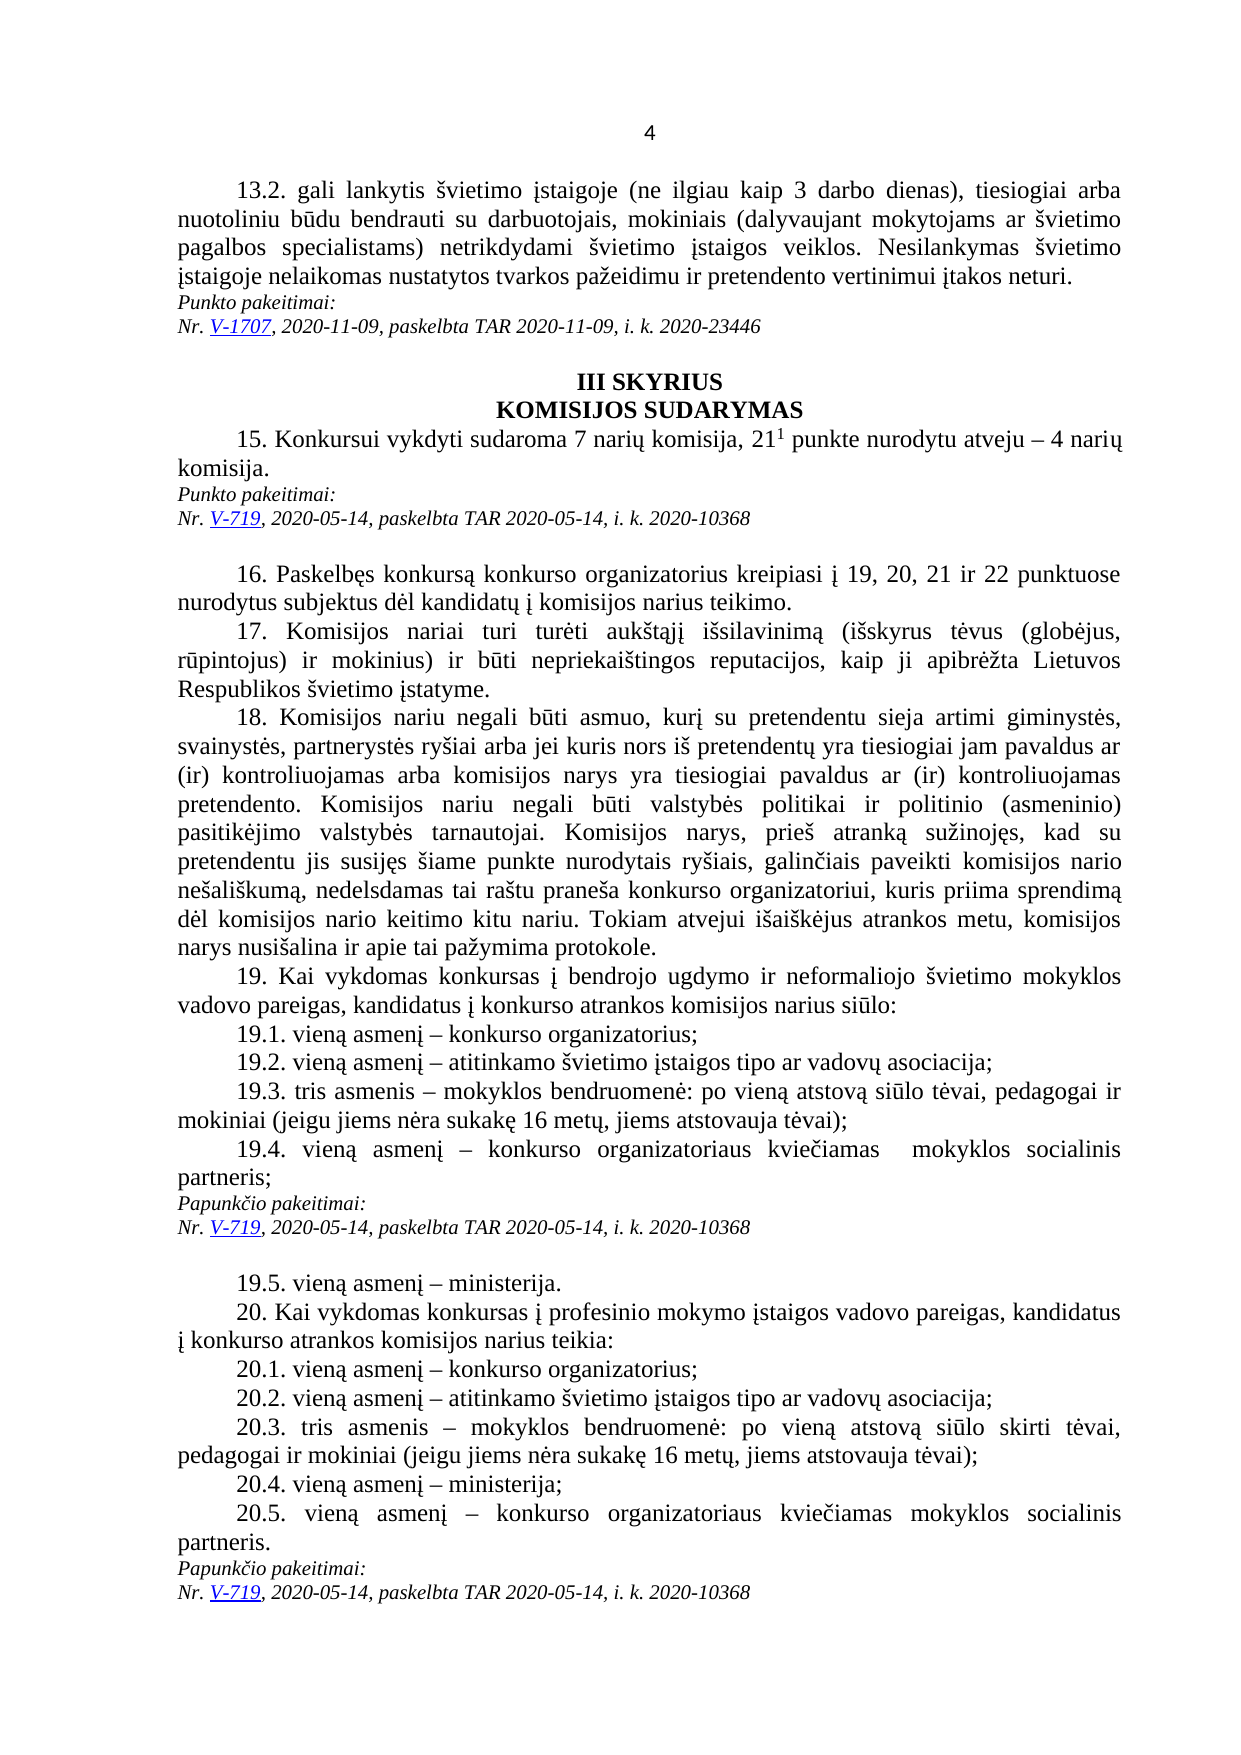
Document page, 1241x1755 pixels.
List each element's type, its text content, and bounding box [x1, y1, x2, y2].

text Nr. V-1707, 2020-11-09, paskelbta TAR 2020-11-09, i. k. 2020-23446 [177, 314, 1122, 338]
text 17. Komisijos nariai turi turėti aukštąjį išsilavinimą (išskyrus tėvus (globėjus, rūpintojus) ir mokinius) ir būti nepriekaištingos reputacijos, kaip ji apibrėžta Lietuvos Respublikos švietimo įstatyme. [177, 616, 1122, 702]
text 19.4. vieną asmenį – konkurso organizatoriaus kviečiamas mokyklos socialinis partneris; [177, 1134, 1122, 1191]
text 15. Konkursui vykdyti sudaroma 7 narių komisija, 211 punkte nurodytu atveju – 4 narių komisija. [177, 424, 1122, 482]
text 19.1. vieną asmenį – konkurso organizatorius; [177, 1019, 1122, 1047]
text 19.2. vieną asmenį – atitinkamo švietimo įstaigos tipo ar vadovų asociacija; [177, 1047, 1122, 1076]
text 19.3. tris asmenis – mokyklos bendruomenė: po vieną atstovą siūlo tėvai, pedagogai ir mokiniai (jeigu jiems nėra sukakę 16 metų, jiems atstovauja tėvai); [177, 1076, 1122, 1134]
text Nr. V-719, 2020-05-14, paskelbta TAR 2020-05-14, i. k. 2020-10368 [177, 1579, 1122, 1604]
text 20.5. vieną asmenį – konkurso organizatoriaus kviečiamas mokyklos socialinis partneris. [177, 1498, 1122, 1556]
text Nr. V-719, 2020-05-14, paskelbta TAR 2020-05-14, i. k. 2020-10368 [177, 1215, 1122, 1239]
text III SKYRIUS [177, 367, 1122, 396]
text 20.4. vieną asmenį – ministerija; [177, 1469, 1122, 1498]
text 20.3. tris asmenis – mokyklos bendruomenė: po vieną atstovą siūlo skirti tėvai, pedagogai ir mokiniai (jeigu jiems nėra sukakę 16 metų, jiems atstovauja tėvai); [177, 1412, 1122, 1469]
text 19.5. vieną asmenį – ministerija. [177, 1268, 1122, 1297]
text 19. Kai vykdomas konkursas į bendrojo ugdymo ir neformaliojo švietimo mokyklos vadovo pareigas, kandidatus į konkurso atrankos komisijos narius siūlo: [177, 961, 1122, 1019]
text 16. Paskelbęs konkursą konkurso organizatorius kreipiasi į 19, 20, 21 ir 22 punktuose nurodytus subjektus dėl kandidatų į komisijos narius teikimo. [177, 559, 1122, 616]
text Papunkčio pakeitimai: [177, 1191, 1122, 1215]
text Punkto pakeitimai: [177, 482, 1122, 506]
text Nr. V-719, 2020-05-14, paskelbta TAR 2020-05-14, i. k. 2020-10368 [177, 506, 1122, 530]
text Papunkčio pakeitimai: [177, 1556, 1122, 1579]
text 20.1. vieną asmenį – konkurso organizatorius; [177, 1354, 1122, 1383]
text 13.2. gali lankytis švietimo įstaigoje (ne ilgiau kaip 3 darbo dienas), tiesiogiai arba nuotoliniu būdu bendrauti su darbuotojais, mokiniais (dalyvaujant mokytojams ar švietimo pagalbos specialistams) netrikdydami švietimo įstaigos veiklos. Nesilankymas švietimo įstaigoje nelaikomas nustatytos tvarkos pažeidimu ir pretendento vertinimui įtakos neturi. [177, 175, 1122, 290]
text 20. Kai vykdomas konkursas į profesinio mokymo įstaigos vadovo pareigas, kandidatus į konkurso atrankos komisijos narius teikia: [177, 1297, 1122, 1354]
text KOMISIJOS SUDARYMAS [177, 396, 1122, 424]
text 18. Komisijos nariu negali būti asmuo, kurį su pretendentu sieja artimi giminystės, svainystės, partnerystės ryšiai arba jei kuris nors iš pretendentų yra tiesiogiai jam pavaldus ar (ir) kontroliuojamas arba komisijos narys yra tiesiogiai pavaldus ar (ir) kontroliuojamas pretendento. Komisijos nariu negali būti valstybės politikai ir politinio (asmeninio) pasitikėjimo valstybės tarnautojai. Komisijos narys, prieš atranką sužinojęs, kad su pretendentu jis susijęs šiame punkte nurodytais ryšiais, galinčiais paveikti komisijos nario nešališkumą, nedelsdamas tai raštu praneša konkurso organizatoriui, kuris priima sprendimą dėl komisijos nario keitimo kitu nariu. Tokiam atvejui išaiškėjus atrankos metu, komisijos narys nusišalina ir apie tai pažymima protokole. [177, 702, 1122, 961]
text 20.2. vieną asmenį – atitinkamo švietimo įstaigos tipo ar vadovų asociacija; [177, 1383, 1122, 1412]
text Punkto pakeitimai: [177, 290, 1122, 314]
